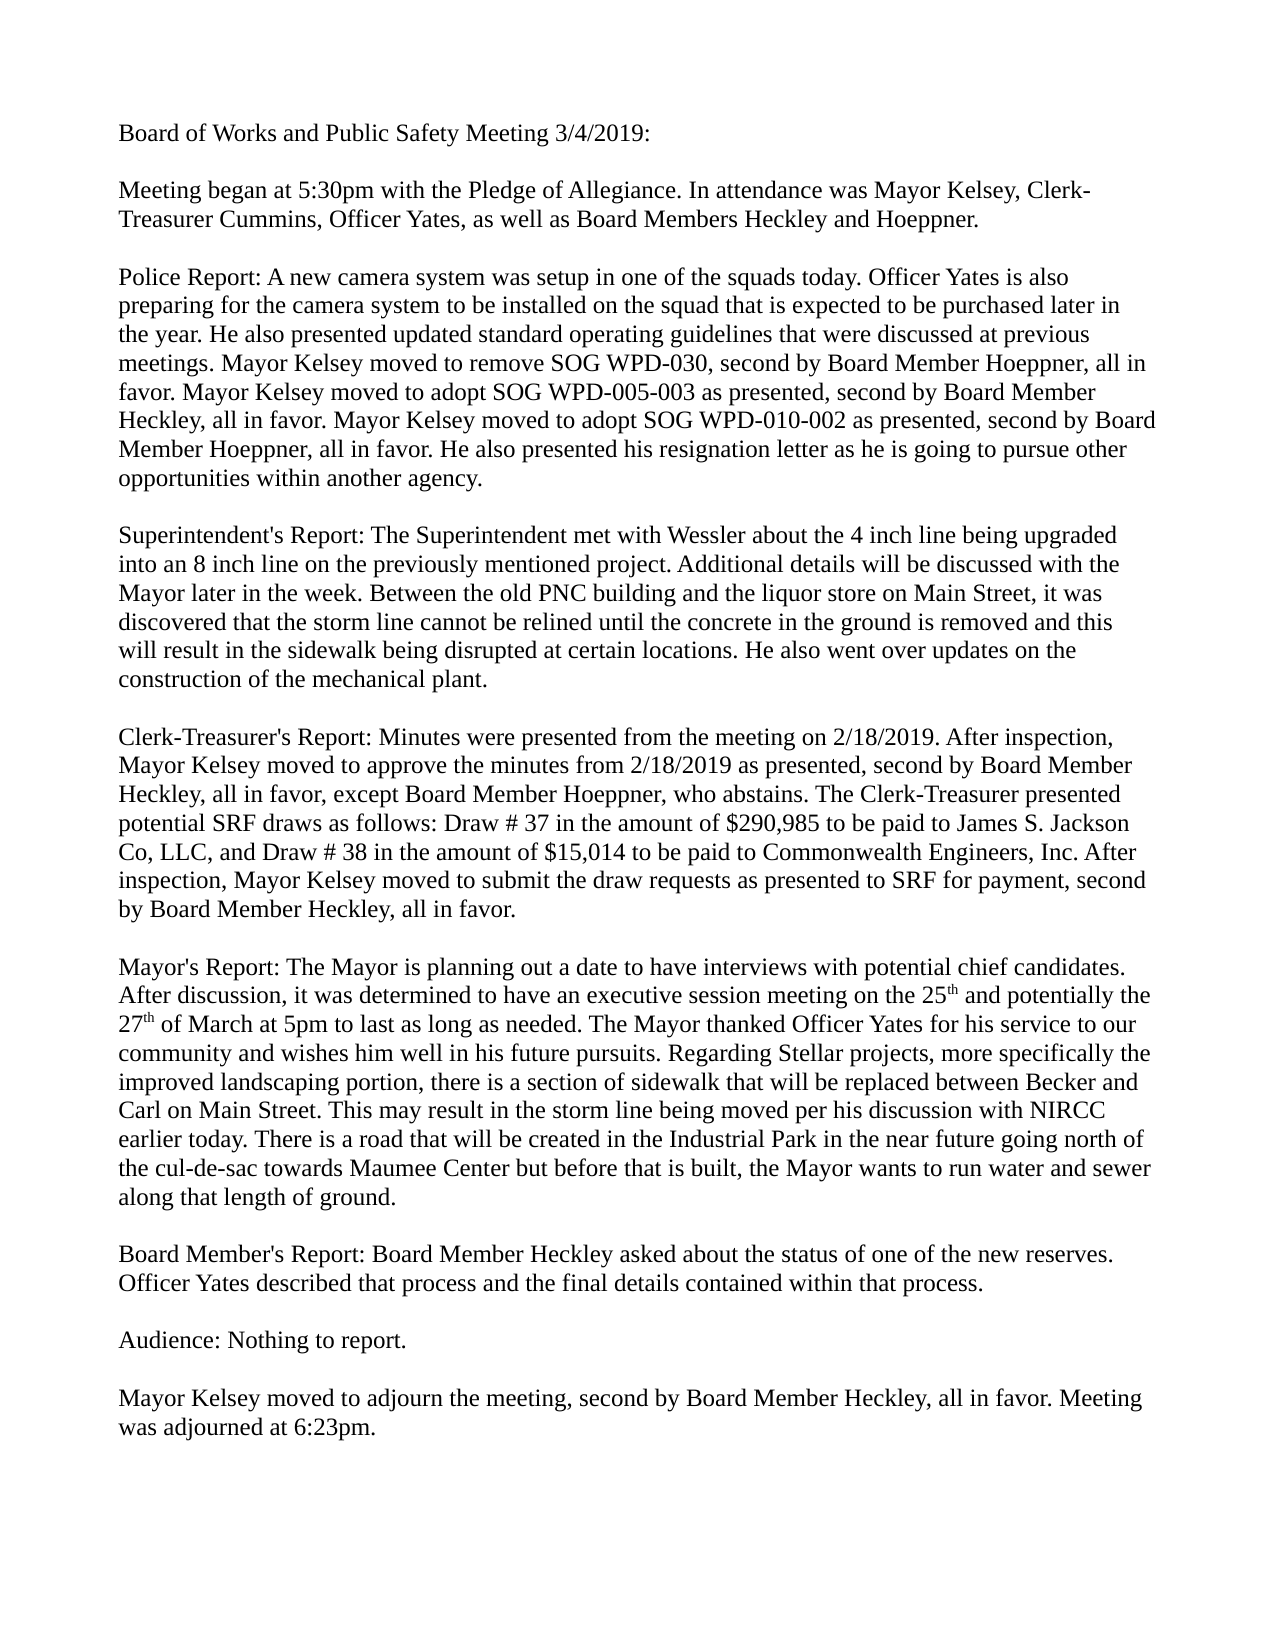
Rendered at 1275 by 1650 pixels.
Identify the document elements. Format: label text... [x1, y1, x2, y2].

text Mayor Kelsey moved to adjourn the meeting, second by Board Member Heckley, all in favor. Meeting was adjourned at 6:23pm. [118, 1383, 1157, 1441]
text Meeting began at 5:30pm with the Pledge of Allegiance. In attendance was Mayor Kelsey, Clerk-Treasurer Cummins, Officer Yates, as well as Board Members Heckley and Hoeppner. [118, 176, 1157, 233]
text Board of Works and Public Safety Meeting 3/4/2019: [118, 118, 1157, 147]
text Mayor's Report: The Mayor is planning out a date to have interviews with potential chief candidates. After discussion, it was determined to have an executive session meeting on the 25th and potentially the 27th of March at 5pm to last as long as needed. The Mayor thanked Officer Yates for his service to our community and wishes him well in his future pursuits. Regarding Stellar projects, more specifically the improved landscaping portion, there is a section of sidewalk that will be replaced between Becker and Carl on Main Street. This may result in the storm line being moved per his discussion with NIRCC earlier today. There is a road that will be created in the Industrial Park in the near future going north of the cul-de-sac towards Maumee Center but before that is built, the Mayor wants to run water and sewer along that length of ground. [118, 952, 1157, 1211]
text Board Member's Report: Board Member Heckley asked about the status of one of the new reserves. Officer Yates described that process and the final details contained within that process. [118, 1239, 1157, 1297]
text Clerk-Treasurer's Report: Minutes were presented from the meeting on 2/18/2019. After inspection, Mayor Kelsey moved to approve the minutes from 2/18/2019 as presented, second by Board Member Heckley, all in favor, except Board Member Hoeppner, who abstains. The Clerk-Treasurer presented potential SRF draws as follows: Draw # 37 in the amount of $290,985 to be paid to James S. Jackson Co, LLC, and Draw # 38 in the amount of $15,014 to be paid to Commonwealth Engineers, Inc. After inspection, Mayor Kelsey moved to submit the draw requests as presented to SRF for payment, second by Board Member Heckley, all in favor. [118, 722, 1157, 923]
text Superintendent's Report: The Superintendent met with Wessler about the 4 inch line being upgraded into an 8 inch line on the previously mentioned project. Additional details will be discussed with the Mayor later in the week. Between the old PNC building and the liquor store on Main Street, it was discovered that the storm line cannot be relined until the concrete in the ground is removed and this will result in the sidewalk being disrupted at certain locations. He also went over updates on the construction of the mechanical plant. [118, 521, 1157, 693]
text Police Report: A new camera system was setup in one of the squads today. Officer Yates is also preparing for the camera system to be installed on the squad that is expected to be purchased later in the year. He also presented updated standard operating guidelines that were discussed at previous meetings. Mayor Kelsey moved to remove SOG WPD-030, second by Board Member Hoeppner, all in favor. Mayor Kelsey moved to adopt SOG WPD-005-003 as presented, second by Board Member Heckley, all in favor. Mayor Kelsey moved to adopt SOG WPD-010-002 as presented, second by Board Member Hoeppner, all in favor. He also presented his resignation letter as he is going to pursue other opportunities within another agency. [118, 262, 1157, 492]
text Audience: Nothing to report. [118, 1326, 1157, 1354]
